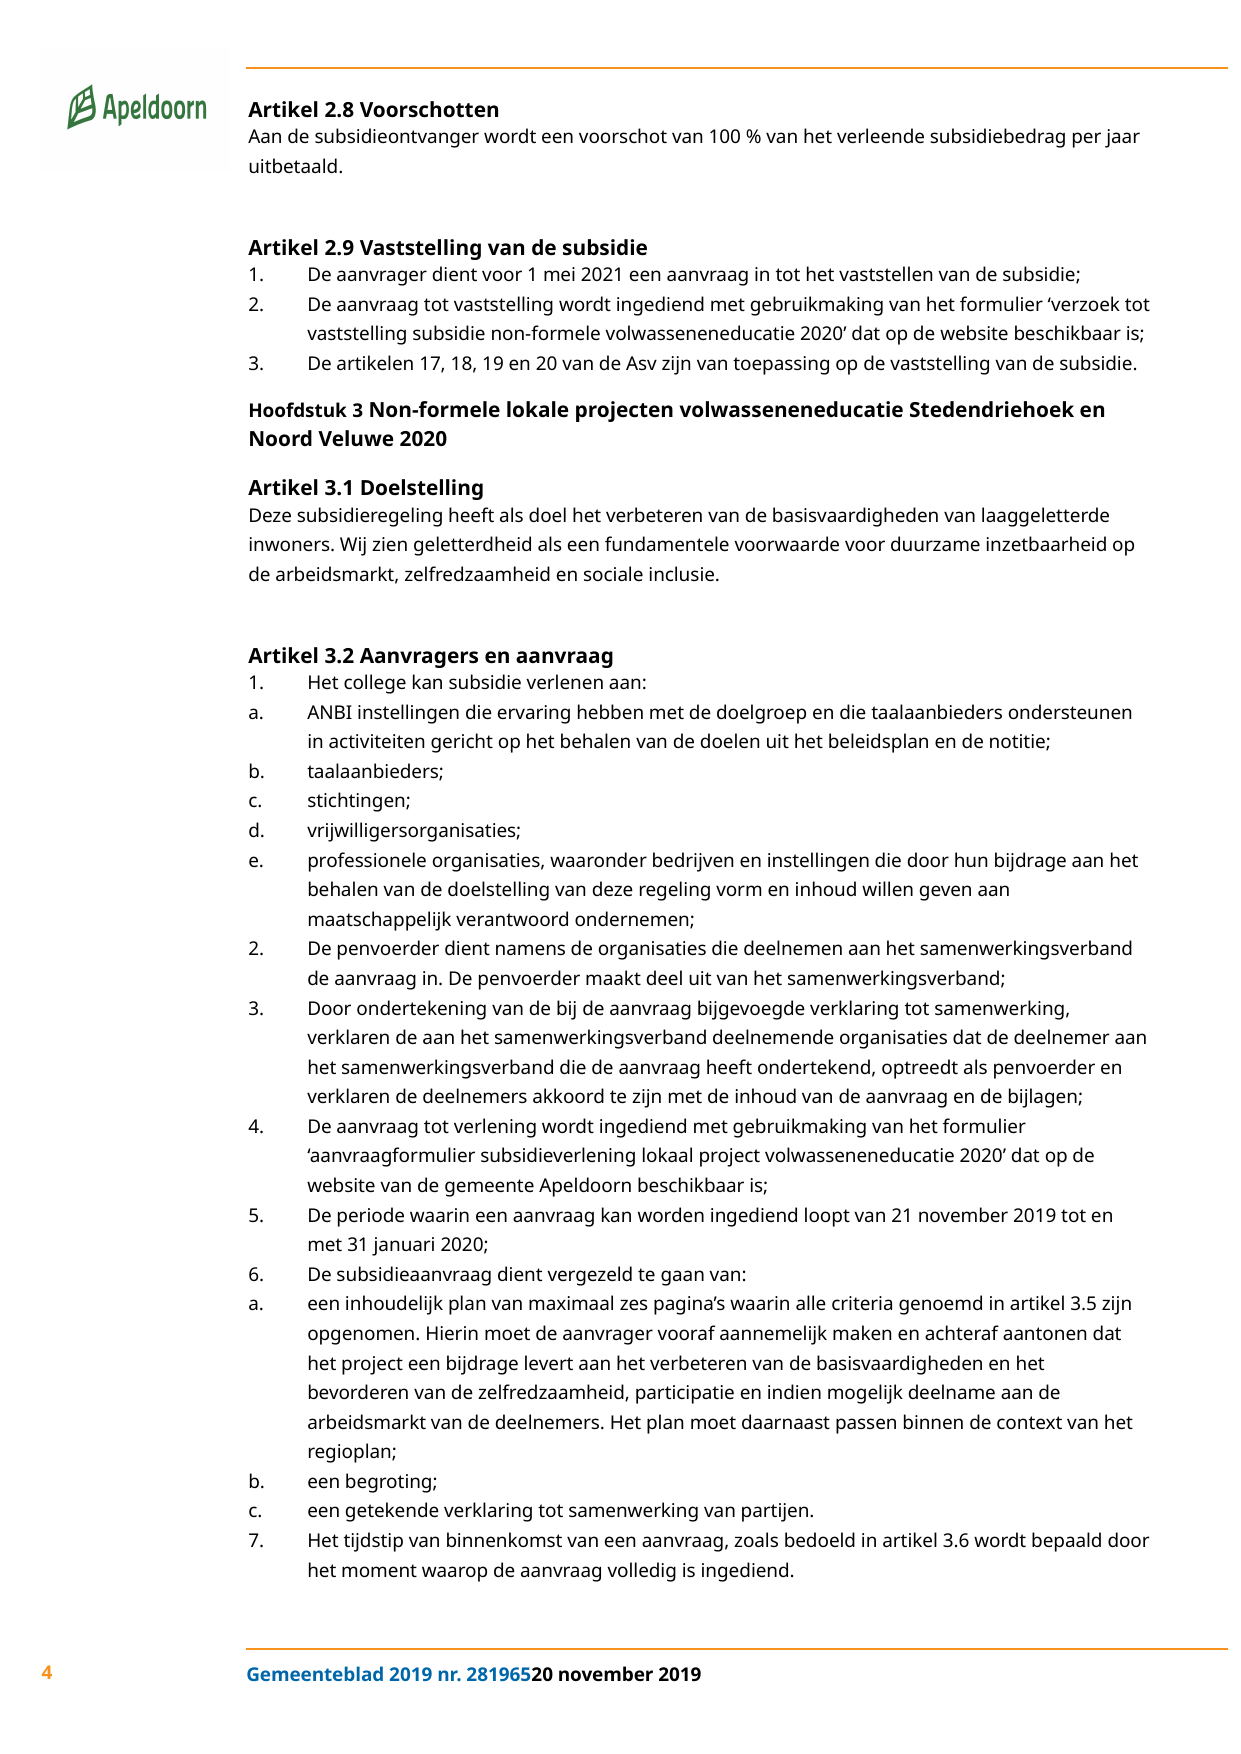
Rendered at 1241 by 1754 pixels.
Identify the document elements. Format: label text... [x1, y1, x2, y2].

list ANBI instellingen die ervaring hebben met de doelgroep en die taalaanbieders ondersteunen in activiteiten gericht op het behalen van de doelen uit het beleidsplan en de notitie; [248, 699, 1152, 754]
list een inhoudelijk plan van maximaal zes pagina’s waarin alle criteria genoemd in artikel 3.5 zijn opgenomen. Hierin moet de aanvrager vooraf aannemelijk maken en achteraf aantonen dat het project een bijdrage levert aan het verbeteren van de basisvaardigheden en het bevorderen van de zelfredzaamheid, participatie en indien mogelijk deelname aan de arbeidsmarkt van de deelnemers. Het plan moet daarnaast passen binnen de context van het regioplan; [248, 1291, 1152, 1464]
list vrijwilligersorganisaties; [248, 817, 1152, 843]
list een getekende verklaring tot samenwerking van partijen. [248, 1498, 1152, 1523]
list Het tijdstip van binnenkomst van een aanvraag, zoals bedoeld in artikel 3.6 wordt bepaald door het moment waarop de aanvraag volledig is ingediend. [248, 1527, 1152, 1583]
text Artikel 2.9 Vaststelling van de subsidie [248, 233, 1152, 261]
list stichtingen; [248, 788, 1152, 813]
list De subsidieaanvraag dient vergezeld te gaan van: [248, 1261, 1152, 1287]
picture [41, 47, 231, 172]
list De aanvrager dient voor 1 mei 2021 een aanvraag in tot het vaststellen van de subsidie; [248, 261, 1152, 287]
text Artikel 2.8 Voorschotten [248, 95, 1152, 123]
text Artikel 3.2 Aanvragers en aanvraag [248, 641, 1152, 669]
list taalaanbieders; [248, 758, 1152, 784]
text Hoofdstuk 3 Non-formele lokale projecten volwasseneneducatie Stedendriehoek en Noord Veluwe 2020 [248, 396, 1152, 452]
text Deze subsidieregeling heeft als doel het verbeteren van de basisvaardigheden van laaggeletterde inwoners. Wij zien geletterdheid als een fundamentele voorwaarde voor duurzame inzetbaarheid op de arbeidsmarkt, zelfredzaamheid en sociale inclusie. [248, 502, 1152, 587]
text Aan de subsidieontvanger wordt een voorschot van 100 % van het verleende subsidiebedrag per jaar uitbetaald. [248, 123, 1152, 178]
list De aanvraag tot verlening wordt ingediend met gebruikmaking van het formulier ‘aanvraagformulier subsidieverlening lokaal project volwasseneneducatie 2020’ dat op de website van de gemeente Apeldoorn beschikbaar is; [248, 1113, 1152, 1198]
list De periode waarin een aanvraag kan worden ingediend loopt van 21 november 2019 tot en met 31 januari 2020; [248, 1202, 1152, 1257]
list Door ondertekening van de bij de aanvraag bijgevoegde verklaring tot samenwerking, verklaren de aan het samenwerkingsverband deelnemende organisaties dat de deelnemer aan het samenwerkingsverband die de aanvraag heeft ondertekend, optreedt als penvoerder en verklaren de deelnemers akkoord te zijn met de inhoud van de aanvraag en de bijlagen; [248, 995, 1152, 1109]
list De penvoerder dient namens de organisaties die deelnemen aan het samenwerkingsverband de aanvraag in. De penvoerder maakt deel uit van het samenwerkingsverband; [248, 936, 1152, 991]
list De aanvraag tot vaststelling wordt ingediend met gebruikmaking van het formulier ‘verzoek tot vaststelling subsidie non-formele volwasseneneducatie 2020’ dat op de website beschikbaar is; [248, 291, 1152, 346]
text Artikel 3.1 Doelstelling [248, 473, 1152, 502]
list Het college kan subsidie verlenen aan: [248, 669, 1152, 695]
list een begroting; [248, 1468, 1152, 1494]
list professionele organisaties, waaronder bedrijven en instellingen die door hun bijdrage aan het behalen van de doelstelling van deze regeling vorm en inhoud willen geven aan maatschappelijk verantwoord ondernemen; [248, 847, 1152, 932]
list De artikelen 17, 18, 19 en 20 van de Asv zijn van toepassing op de vaststelling van de subsidie. [248, 350, 1152, 376]
